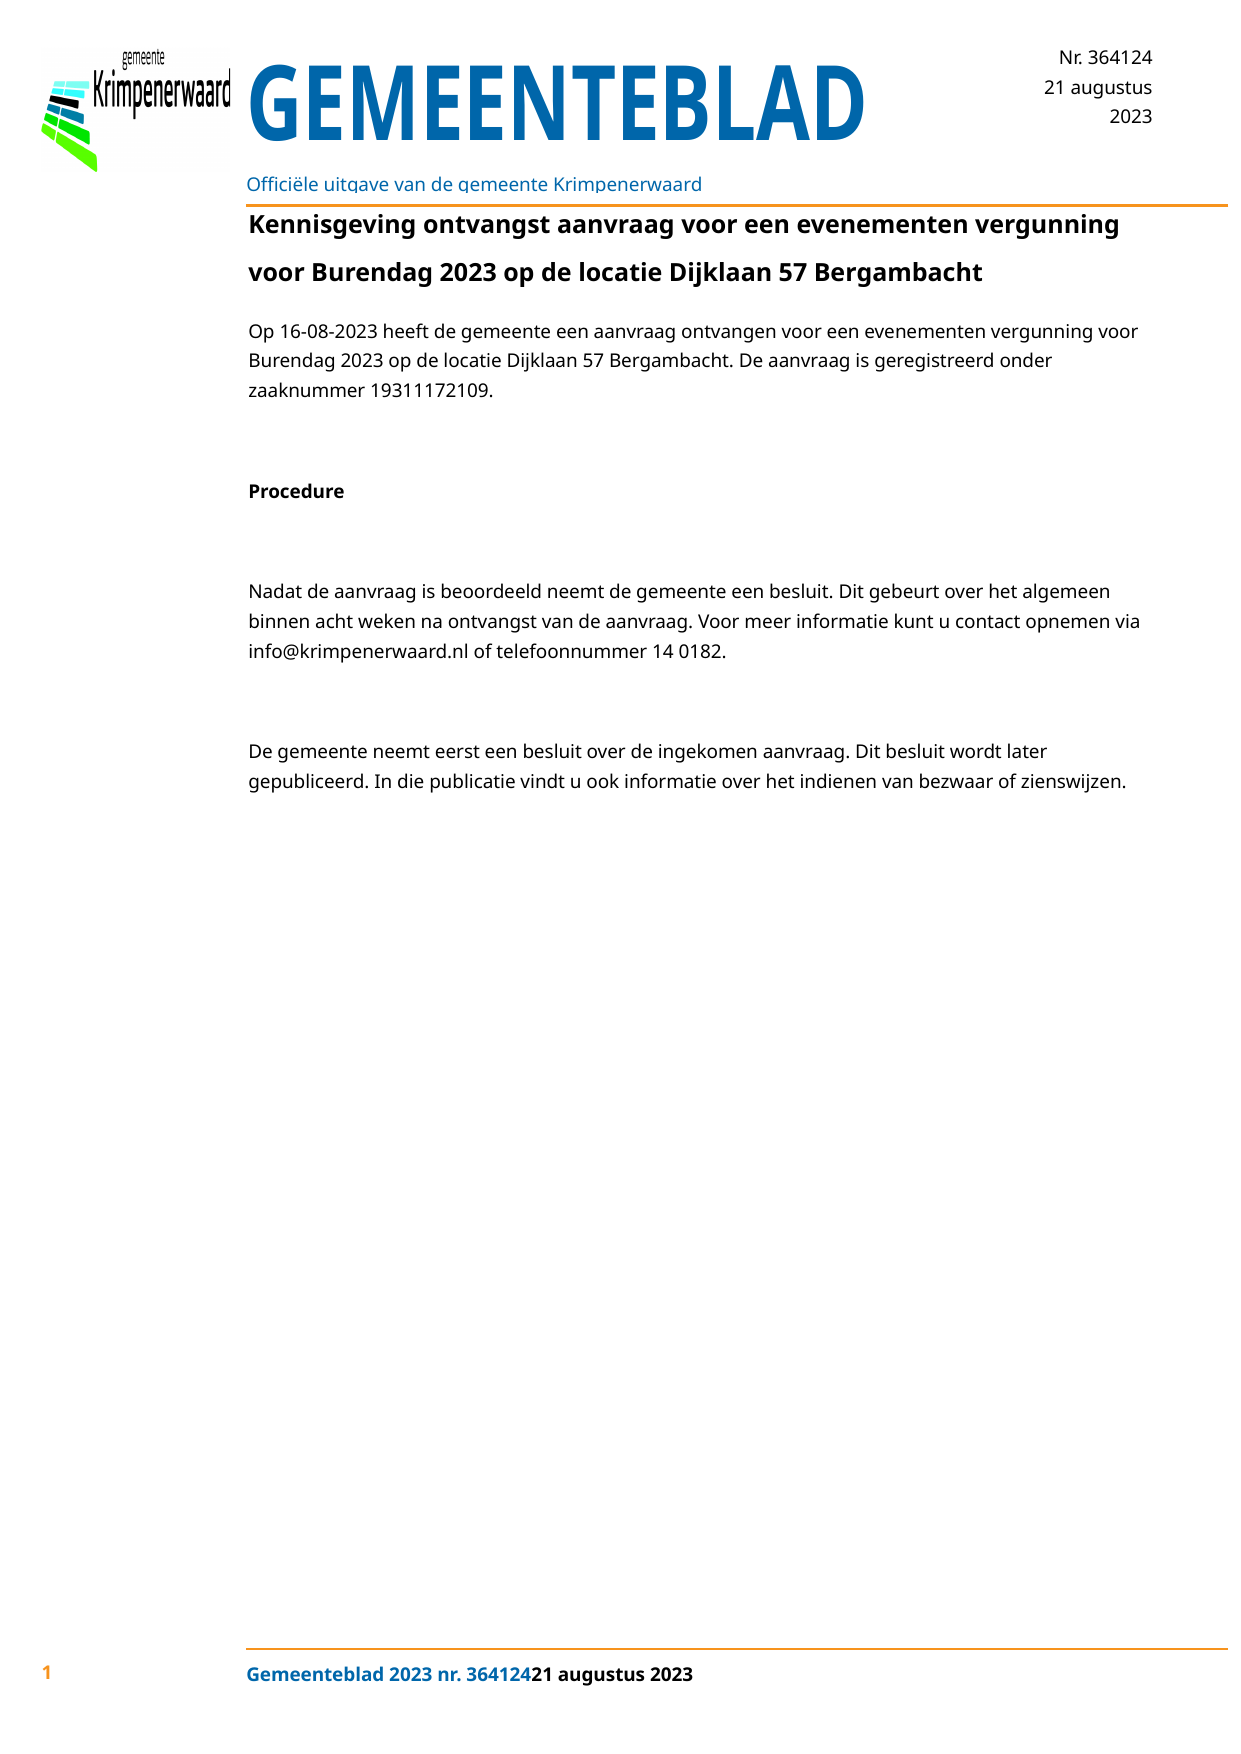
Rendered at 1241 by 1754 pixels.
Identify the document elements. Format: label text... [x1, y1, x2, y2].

text De gemeente neemt eerst een besluit over de ingekomen aanvraag. Dit besluit wordt later gepubliceerd. In die publicatie vindt u ook informatie over het indienen van bezwaar of zienswijzen. [248, 739, 1152, 794]
text Kennisgeving ontvangst aanvraag voor een evenementen vergunning voor Burendag 2023 op de locatie Dijklaan 57 Bergambacht [248, 207, 1152, 288]
text Op 16-08-2023 heeft de gemeente een aanvraag ontvangen voor een evenementen vergunning voor Burendag 2023 op de locatie Dijklaan 57 Bergambacht. De aanvraag is geregistreerd onder zaaknummer 19311172109. [248, 318, 1152, 403]
text Procedure [248, 478, 1152, 504]
picture [41, 47, 231, 172]
text Nadat de aanvraag is beoordeeld neemt de gemeente een besluit. Dit gebeurt over het algemeen binnen acht weken na ontvangst van de aanvraag. Voor meer informatie kunt u contact opnemen via info@krimpenerwaard.nl of telefoonnummer 14 0182. [248, 579, 1152, 664]
